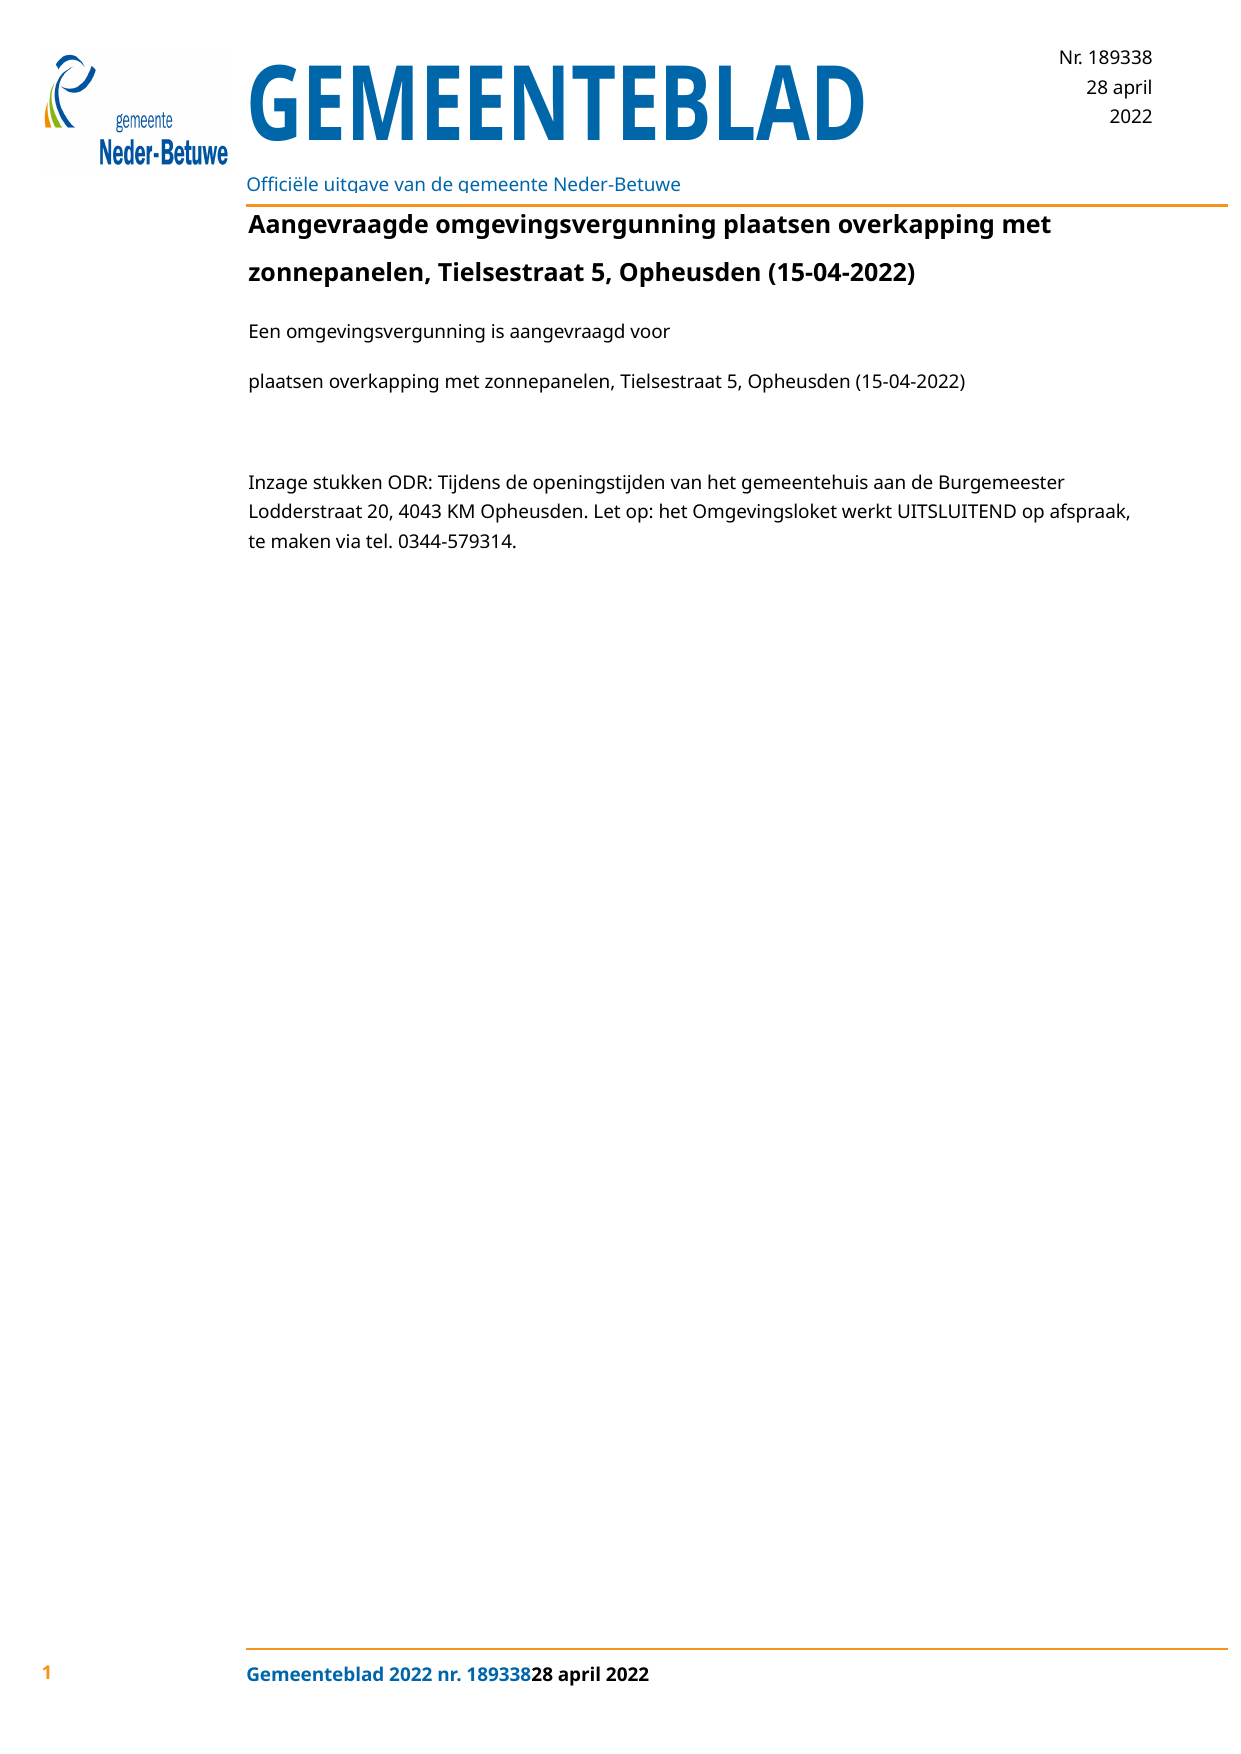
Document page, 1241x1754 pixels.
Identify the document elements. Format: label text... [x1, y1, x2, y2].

text Aangevraagde omgevingsvergunning plaatsen overkapping met zonnepanelen, Tielsestraat 5, Opheusden (15-04-2022) [248, 207, 1152, 288]
text plaatsen overkapping met zonnepanelen, Tielsestraat 5, Opheusden (15-04-2022) [248, 368, 1152, 394]
text Een omgevingsvergunning is aangevraagd voor [248, 318, 1152, 344]
picture [41, 47, 231, 172]
text Inzage stukken ODR: Tijdens de openingstijden van het gemeentehuis aan de Burgemeester Lodderstraat 20, 4043 KM Opheusden. Let op: het Omgevingsloket werkt UITSLUITEND op afspraak, te maken via tel. 0344-579314. [248, 469, 1152, 554]
